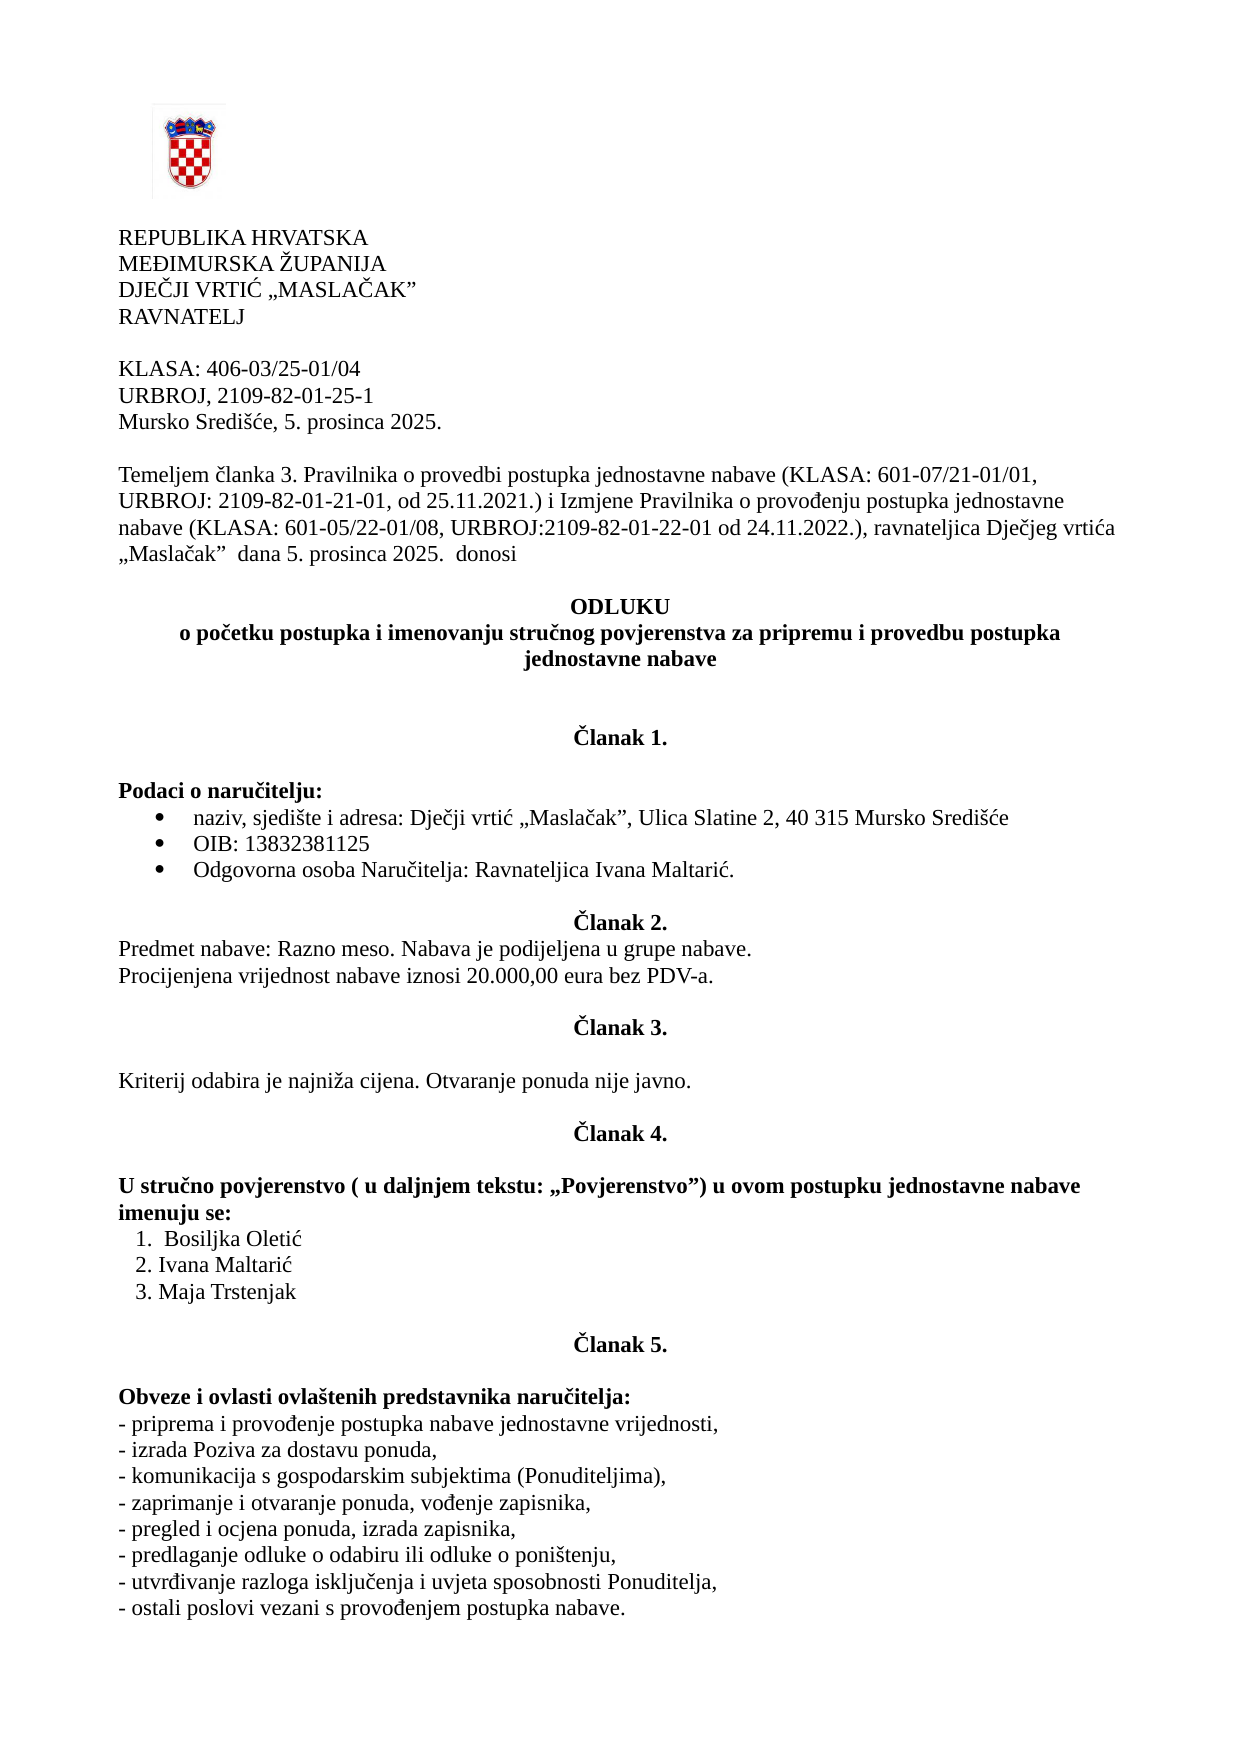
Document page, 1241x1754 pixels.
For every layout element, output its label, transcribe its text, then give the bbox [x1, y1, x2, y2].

text 1. Bosiljka Oletić [118, 1225, 1122, 1252]
text 2. Ivana Maltarić [118, 1252, 1122, 1278]
text Obveze i ovlasti ovlaštenih predstavnika naručitelja: [118, 1383, 1122, 1410]
text - priprema i provođenje postupka nabave jednostavne vrijednosti, [118, 1410, 1122, 1436]
text - pregled i ocjena ponuda, izrada zapisnika, [118, 1515, 1122, 1541]
text Podaci o naručitelju: [118, 777, 1122, 803]
text - predlaganje odluke o odabiru ili odluke o poništenju, [118, 1541, 1122, 1568]
text DJEČJI VRTIĆ „MASLAČAK” [118, 276, 1122, 303]
text MEĐIMURSKA ŽUPANIJA [118, 250, 1122, 276]
text o početku postupka i imenovanju stručnog povjerenstva za pripremu i provedbu postupka [118, 619, 1122, 645]
text Procijenjena vrijednost nabave iznosi 20.000,00 eura bez PDV-a. [118, 962, 1122, 988]
text Članak 5. [118, 1331, 1122, 1357]
text Članak 4. [118, 1120, 1122, 1146]
text - utvrđivanje razloga isključenja i uvjeta sposobnosti Ponuditelja, [118, 1568, 1122, 1594]
text U stručno povjerenstvo ( u daljnjem tekstu: „Povjerenstvo”) u ovom postupku jednostavne nabave imenuju se: [118, 1172, 1122, 1225]
list Odgovorna osoba Naručitelja: Ravnateljica Ivana Maltarić. [156, 856, 1122, 883]
list OIB: 13832381125 [156, 830, 1122, 856]
text jednostavne nabave [118, 645, 1122, 672]
text Članak 2. [118, 909, 1122, 935]
text Temeljem članka 3. Pravilnika o provedbi postupka jednostavne nabave (KLASA: 601-07/21-01/01, URBROJ: 2109-82-01-21-01, od 25.11.2021.) i Izmjene Pravilnika o provođenju postupka jednostavne nabave (KLASA: 601-05/22-01/08, URBROJ:2109-82-01-22-01 od 24.11.2022.), ravnateljica Dječjeg vrtića „Maslačak” dana 5. prosinca 2025. donosi [118, 461, 1122, 566]
text RAVNATELJ [118, 303, 1122, 329]
text URBROJ, 2109-82-01-25-1 [118, 382, 1122, 408]
text KLASA: 406-03/25-01/04 [118, 356, 1122, 382]
text - izrada Poziva za dostavu ponuda, [118, 1436, 1122, 1462]
list naziv, sjedište i adresa: Dječji vrtić „Maslačak”, Ulica Slatine 2, 40 315 Mursko Središće [156, 803, 1122, 830]
text 3. Maja Trstenjak [118, 1278, 1122, 1304]
text Kriterij odabira je najniža cijena. Otvaranje ponuda nije javno. [118, 1067, 1122, 1093]
text Članak 3. [118, 1014, 1122, 1041]
text - ostali poslovi vezani s provođenjem postupka nabave. [118, 1594, 1122, 1621]
text Mursko Središće, 5. prosinca 2025. [118, 408, 1122, 434]
text Članak 1. [118, 724, 1122, 751]
text - zaprimanje i otvaranje ponuda, vođenje zapisnika, [118, 1489, 1122, 1515]
text REPUBLIKA HRVATSKA [118, 224, 1122, 250]
text Predmet nabave: Razno meso. Nabava je podijeljena u grupe nabave. [118, 935, 1122, 962]
text ODLUKU [118, 593, 1122, 619]
text - komunikacija s gospodarskim subjektima (Ponuditeljima), [118, 1462, 1122, 1489]
